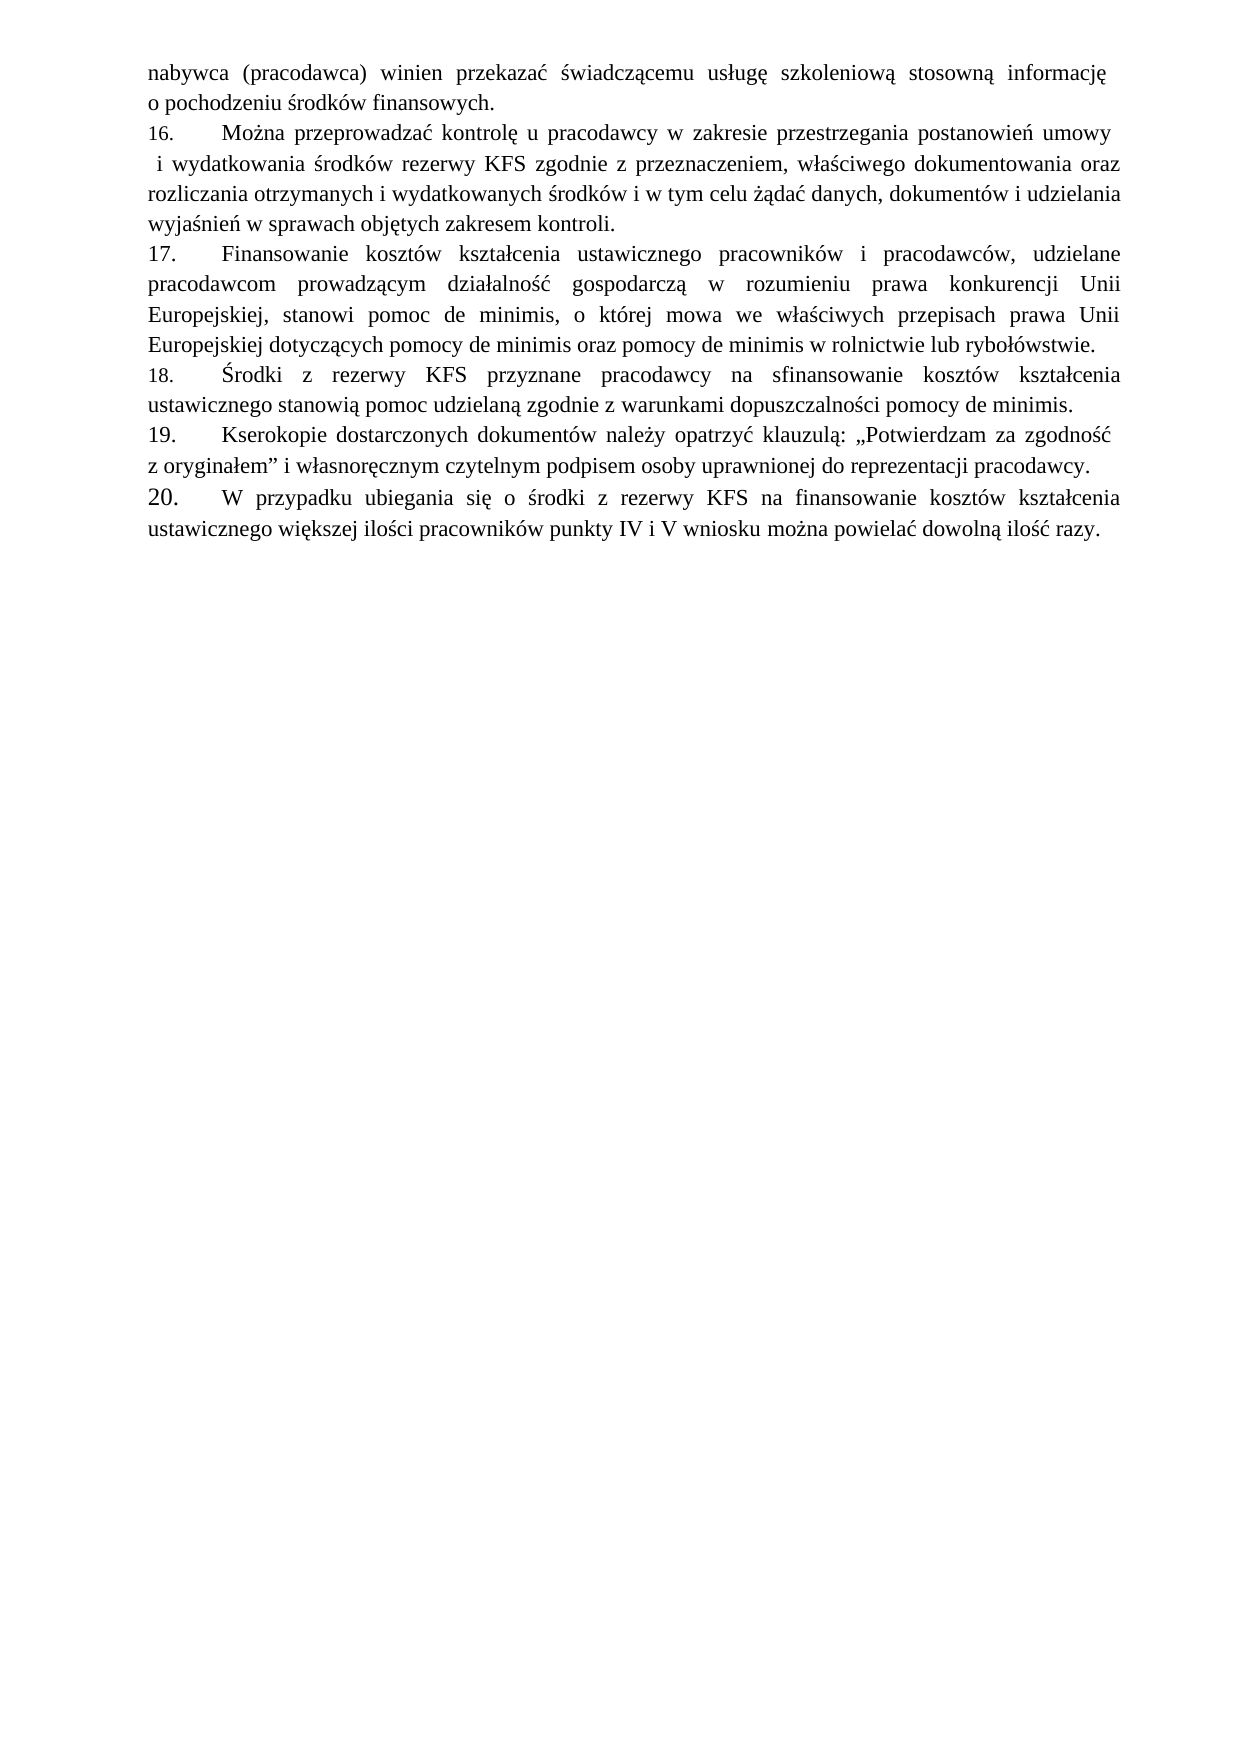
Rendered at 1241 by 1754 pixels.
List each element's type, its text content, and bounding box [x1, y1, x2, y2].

list Środki z rezerwy KFS przyznane pracodawcy na sfinansowanie kosztów kształcenia ustawicznego stanowią pomoc udzielaną zgodnie z warunkami dopuszczalności pomocy de minimis. [148, 361, 1122, 418]
list Można przeprowadzać kontrolę u pracodawcy w zakresie przestrzegania postanowień umowy i wydatkowania środków rezerwy KFS zgodnie z przeznaczeniem, właściwego dokumentowania oraz rozliczania otrzymanych i wydatkowanych środków i w tym celu żądać danych, dokumentów i udzielania wyjaśnień w sprawach objętych zakresem kontroli. [148, 119, 1122, 236]
list nabywca (pracodawca) winien przekazać świadczącemu usługę szkoleniową stosowną informację o pochodzeniu środków finansowych. [148, 59, 1122, 116]
list W przypadku ubiegania się o środki z rezerwy KFS na finansowanie kosztów kształcenia ustawicznego większej ilości pracowników punkty IV i V wniosku można powielać dowolną ilość razy. [148, 482, 1122, 541]
list Finansowanie kosztów kształcenia ustawicznego pracowników i pracodawców, udzielane pracodawcom prowadzącym działalność gospodarczą w rozumieniu prawa konkurencji Unii Europejskiej, stanowi pomoc de minimis, o której mowa we właściwych przepisach prawa Unii Europejskiej dotyczących pomocy de minimis oraz pomocy de minimis w rolnictwie lub rybołówstwie. [148, 240, 1122, 357]
list Kserokopie dostarczonych dokumentów należy opatrzyć klauzulą: „Potwierdzam za zgodność z oryginałem” i własnoręcznym czytelnym podpisem osoby uprawnionej do reprezentacji pracodawcy. [148, 422, 1122, 478]
